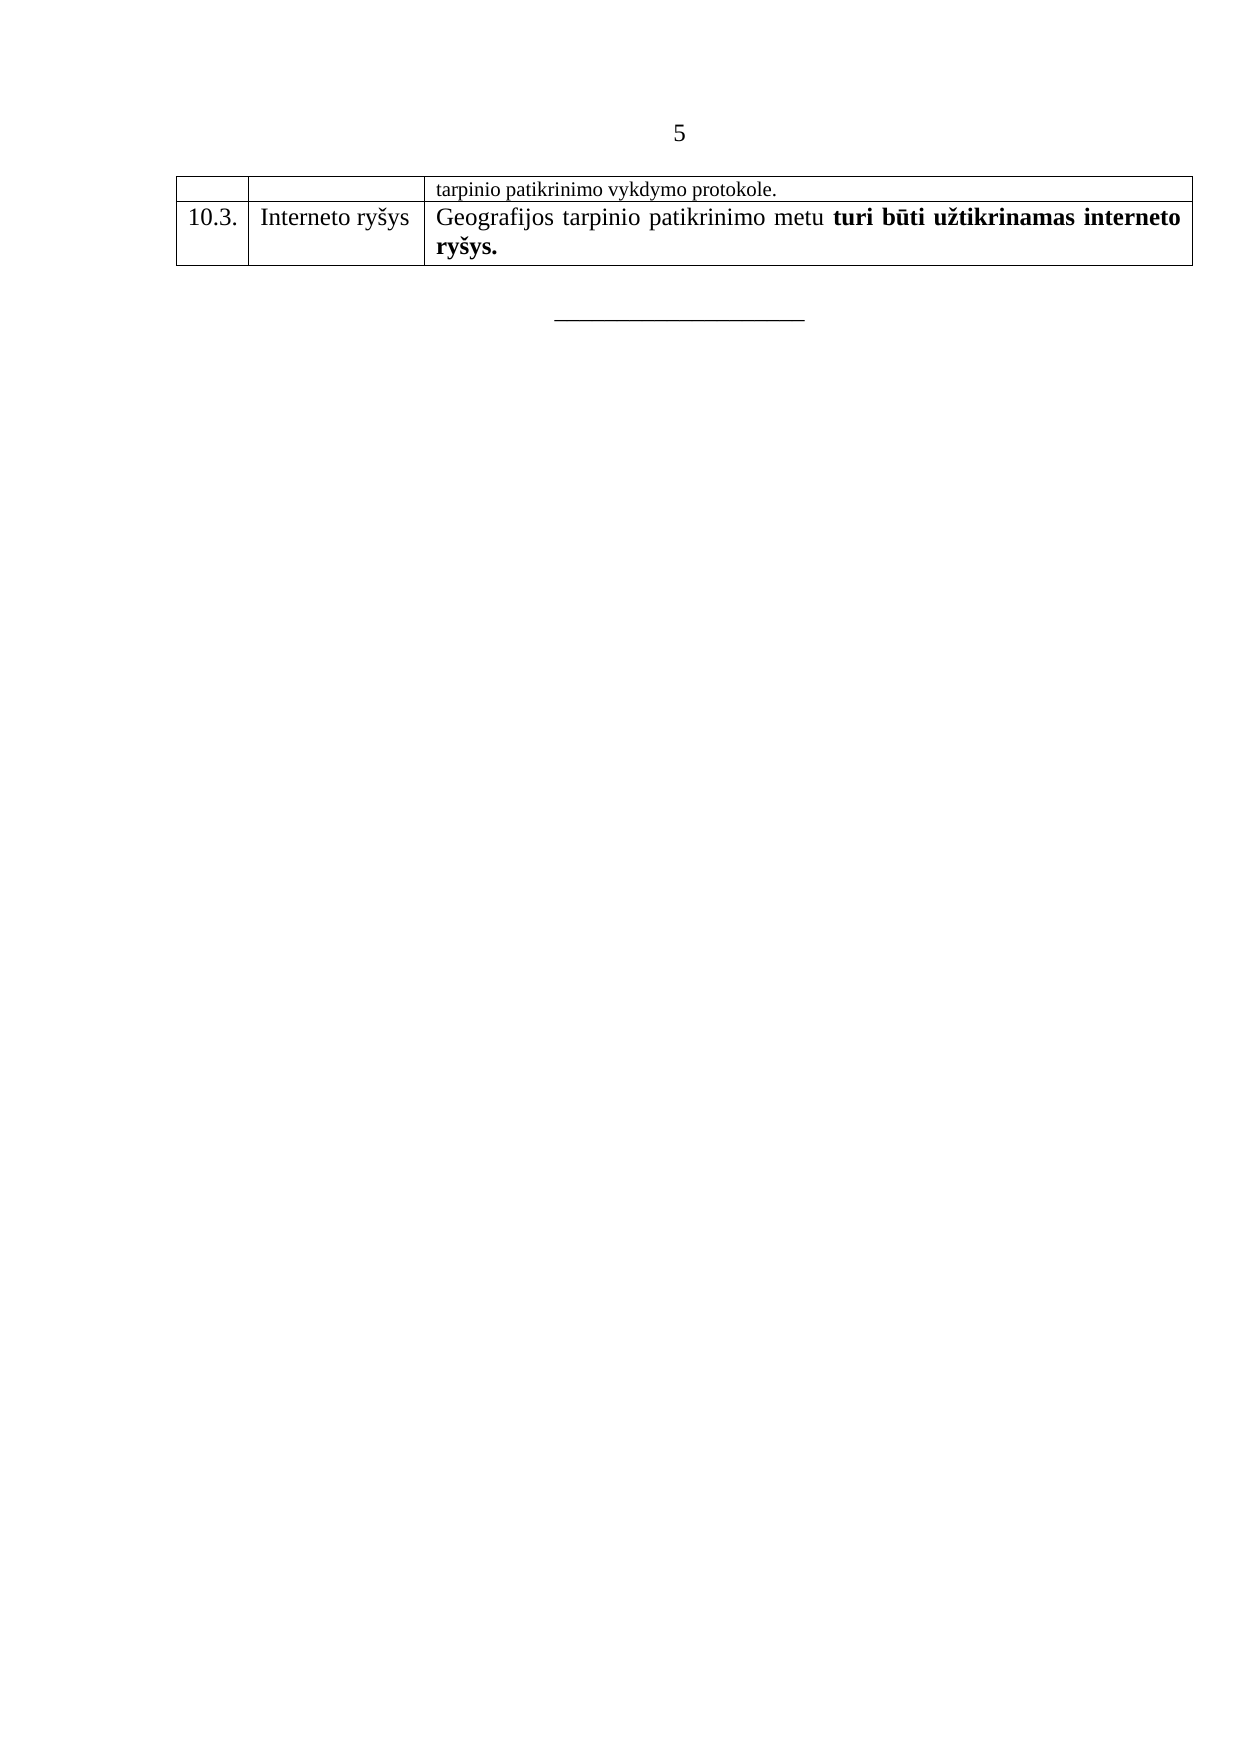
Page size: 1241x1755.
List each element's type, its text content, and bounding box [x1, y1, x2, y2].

table_cell tarpinio patikrinimo vykdymo protokole. [425, 177, 1192, 201]
table_cell Interneto ryšys [249, 202, 424, 265]
table_cell [177, 177, 248, 201]
table_cell 10.3. [177, 202, 248, 265]
text ____________________ [177, 295, 1182, 323]
table_cell Geografijos tarpinio patikrinimo metu turi būti užtikrinamas interneto ryšys. [425, 202, 1192, 265]
table_cell [249, 177, 424, 201]
